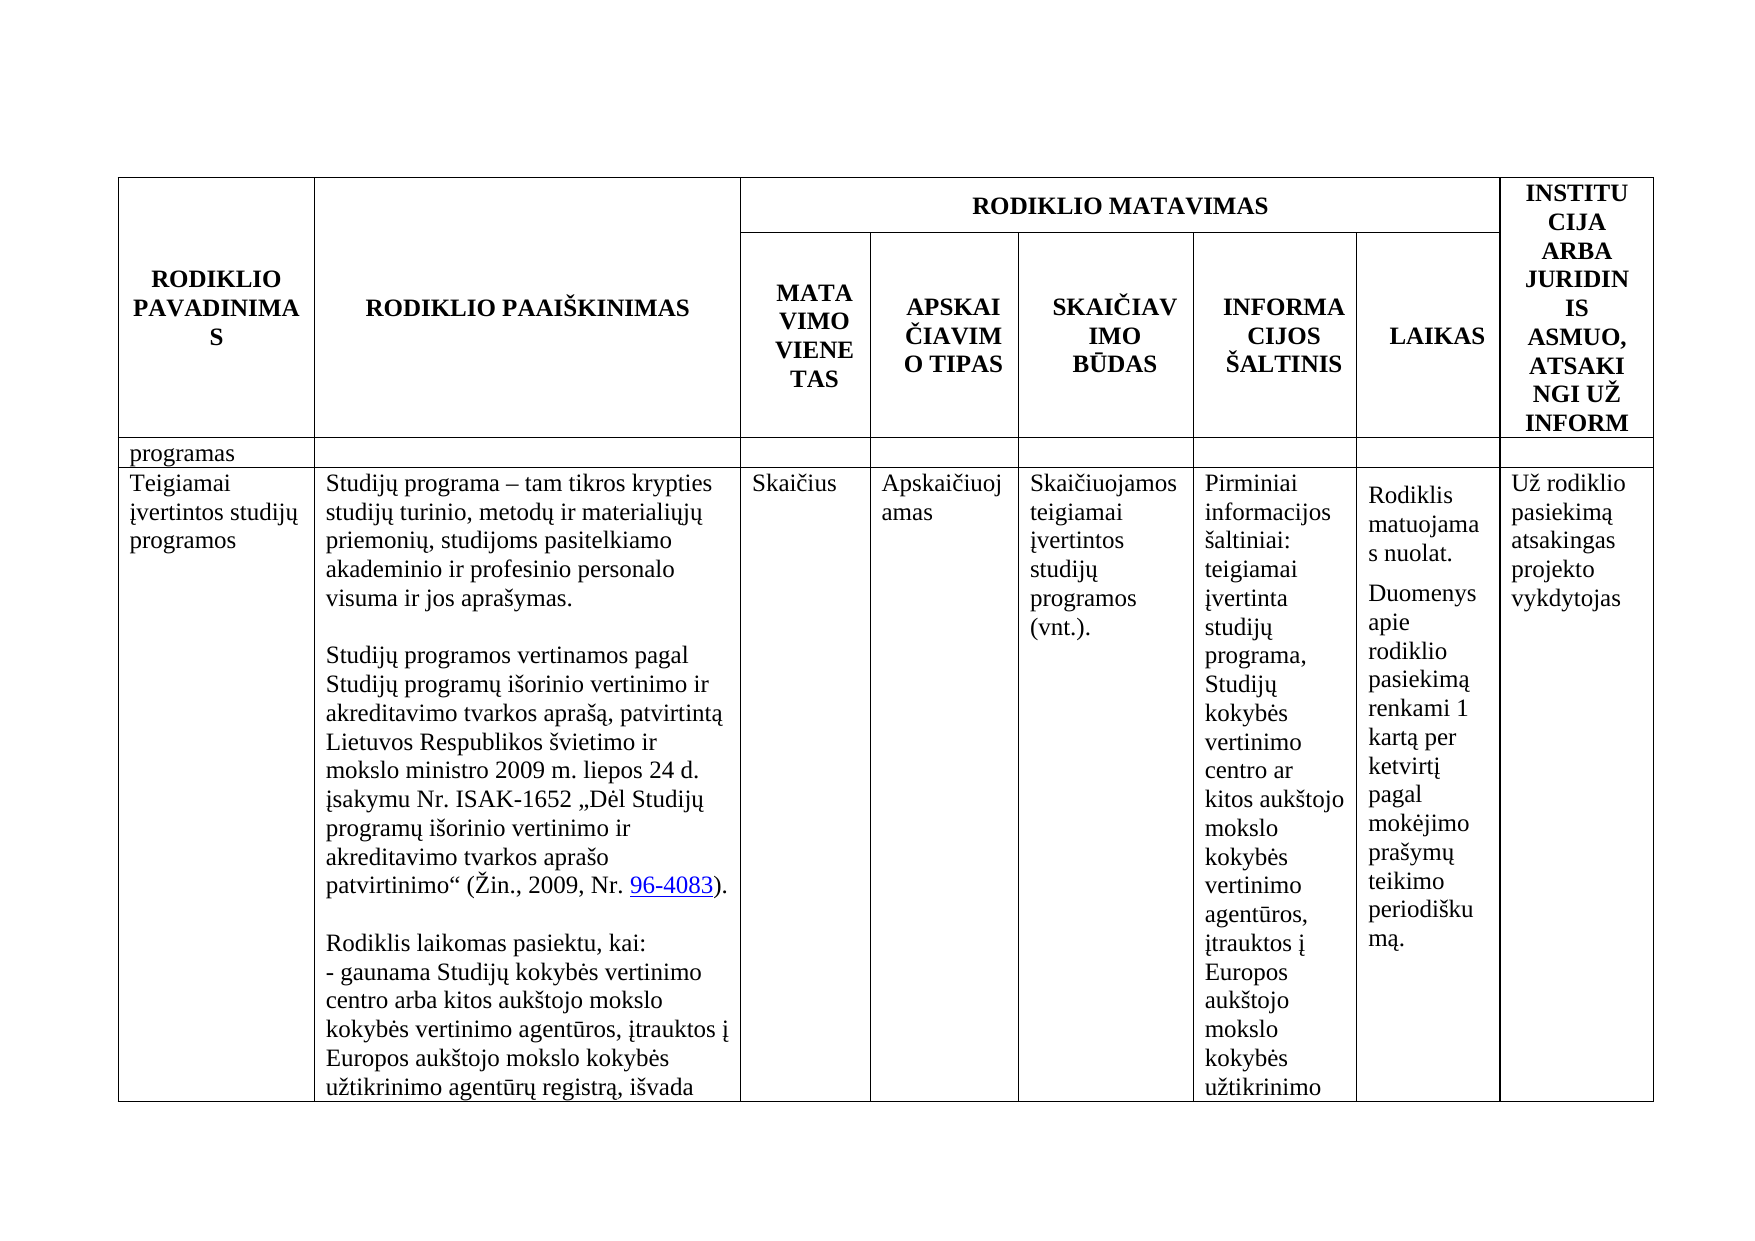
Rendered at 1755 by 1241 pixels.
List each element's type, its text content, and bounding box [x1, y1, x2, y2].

table_cell Skaičiuojamos teigiamai įvertintos studijų programos (vnt.). [1019, 468, 1193, 1101]
table_cell Rodiklis matuojamas nuolat. Duomenys apie rodiklio pasiekimą renkami 1 kartą per ketvirtį pagal mokėjimo prašymų teikimo periodiškumą. [1357, 468, 1499, 1101]
table_cell Teigiamai įvertintos studijų programos [119, 468, 314, 1101]
table_cell APSKAIČIAVIMO TIPAS [871, 233, 1018, 437]
table_cell Apskaičiuojamas [871, 468, 1018, 1101]
table_cell Skaičius [741, 468, 870, 1101]
table_cell LAIKAS [1357, 233, 1499, 437]
table_cell INFORMACIJOS ŠALTINIS [1194, 233, 1356, 437]
table_header RODIKLIO PAVADINIMAS [119, 178, 314, 437]
table_cell [1501, 438, 1653, 467]
table_cell [871, 438, 1018, 467]
table_cell Pirminiai informacijos šaltiniai: teigiamai įvertinta studijų programa, Studijų kokybės vertinimo centro ar kitos aukštojo mokslo kokybės vertinimo agentūros, įtrauktos į Europos aukštojo mokslo kokybės užtikrinimo agentūrų registrą, išvada dėl teigiamo studijų programos įvertinimo; arba universiteto senato arba kolegijos akademinės tarybos nutarimas dėl pritarimo teigiamam studijų programos įvertinimui. Antriniai informacijos šaltiniai: mokėjimo prašymai. [1194, 468, 1356, 1101]
table_cell programas [119, 438, 314, 467]
table_cell [1019, 438, 1193, 467]
table_cell [315, 438, 740, 467]
table_cell Už rodiklio pasiekimą atsakingas projekto vykdytojas [1501, 468, 1653, 1101]
table_cell MATAVIMO VIENETAS [741, 233, 870, 437]
table_cell [1357, 438, 1499, 467]
table_header RODIKLIO MATAVIMAS [741, 178, 1499, 232]
table_header Institucija arba juridinis asmuo, atsakingi už informacijos pateikimą įI ir (ar) tI ir (ar) vI [1501, 178, 1653, 437]
table_header RODIKLIO PAAIŠKINIMAS [315, 178, 740, 437]
table_cell [741, 438, 870, 467]
table_cell SKAIČIAVIMO BŪDAS [1019, 233, 1193, 437]
table_cell Studijų programa – tam tikros krypties studijų turinio, metodų ir materialiųjų priemonių, studijoms pasitelkiamo akademinio ir profesinio personalo visuma ir jos aprašymas. Studijų programos vertinamos pagal Studijų programų išorinio vertinimo ir akreditavimo tvarkos aprašą, patvirtintą Lietuvos Respublikos švietimo ir mokslo ministro 2009 m. liepos 24 d. įsakymu Nr. ISAK-1652 „Dėl Studijų programų išorinio vertinimo ir akreditavimo tvarkos aprašo patvirtinimo“ (Žin., 2009, Nr. 96-4083). Rodiklis laikomas pasiektu, kai: - gaunama Studijų kokybės vertinimo centro arba kitos aukštojo mokslo kokybės vertinimo agentūros, įtrauktos į Europos aukštojo mokslo kokybės užtikrinimo agentūrų registrą, išvada [315, 468, 740, 1101]
table_cell [1194, 438, 1356, 467]
